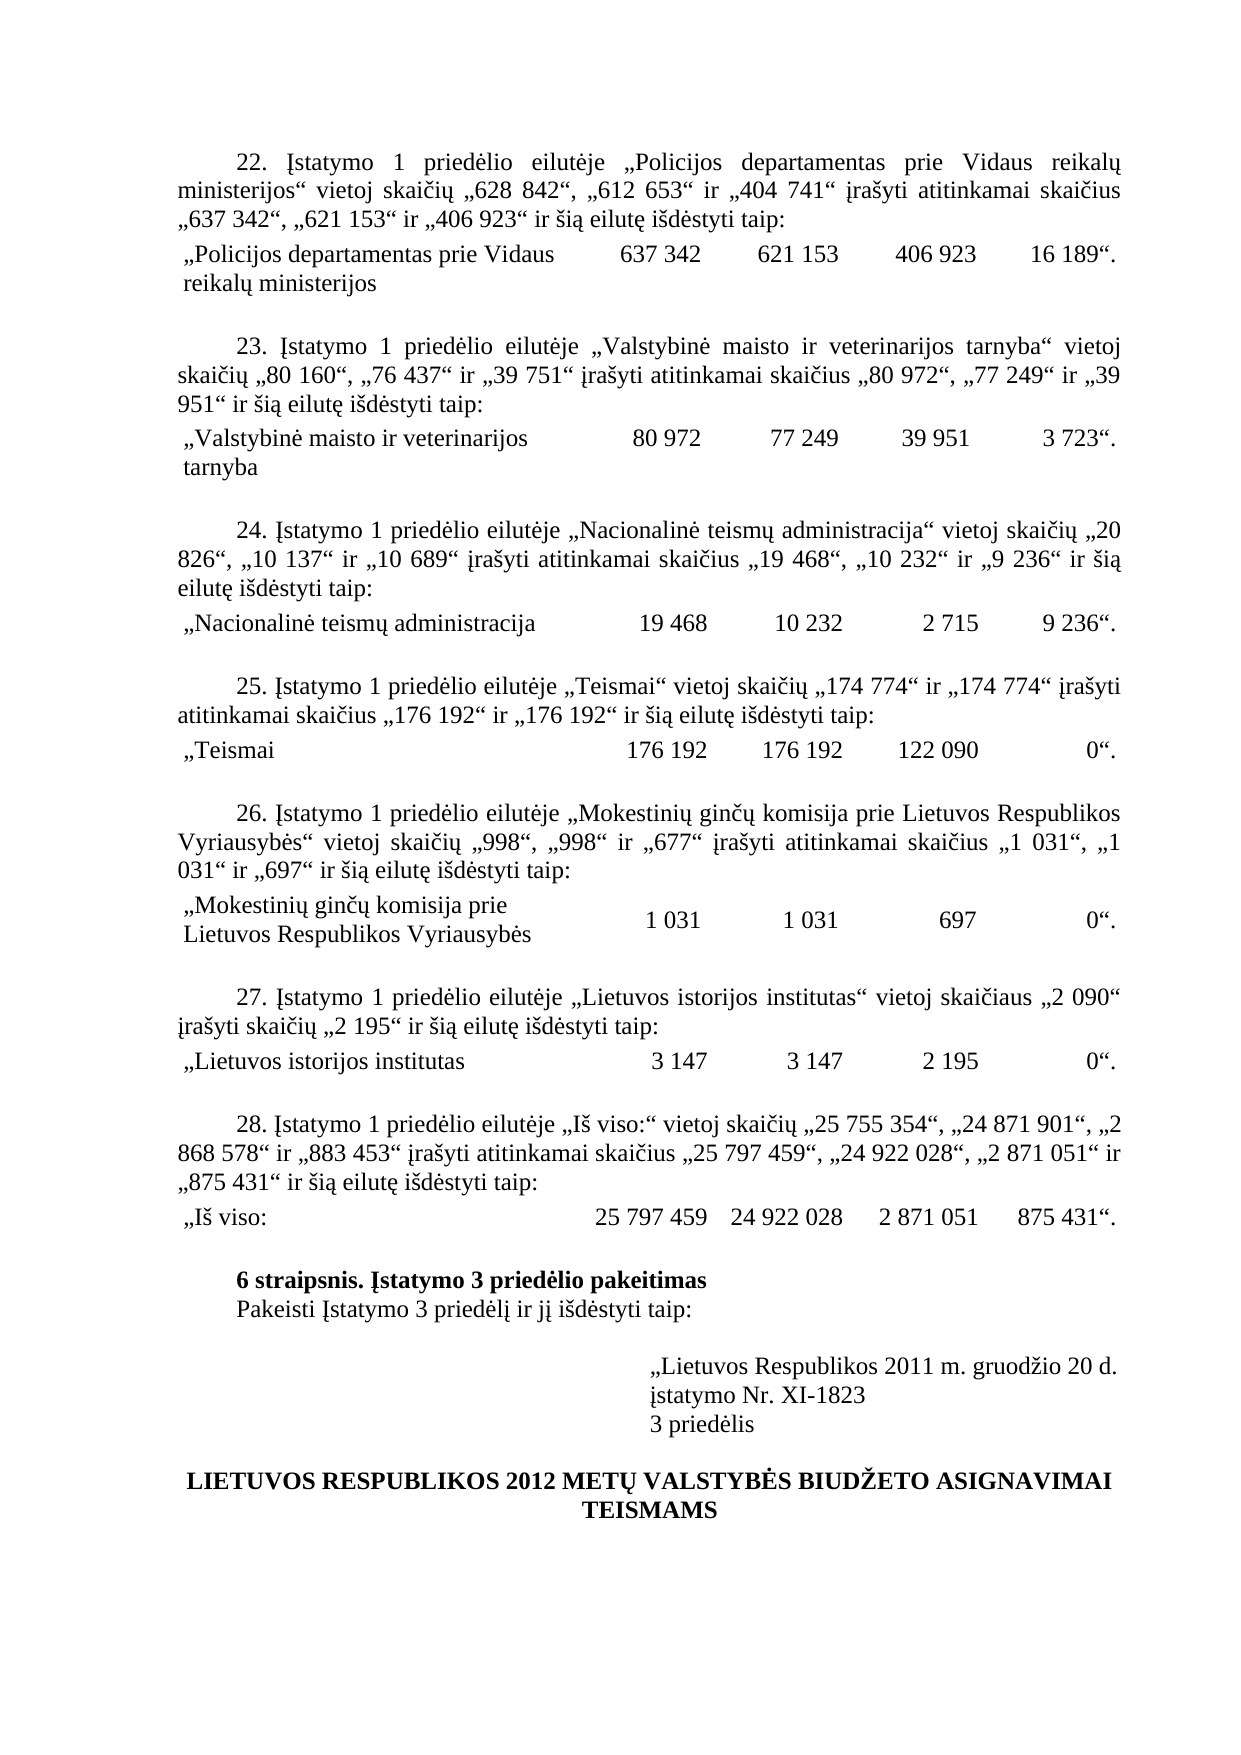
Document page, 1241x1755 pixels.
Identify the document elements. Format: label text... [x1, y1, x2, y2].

table_header 16 189“. [982, 233, 1122, 302]
text 27. Įstatymo 1 priedėlio eilutėje „Lietuvos istorijos institutas“ vietoj skaičiaus „2 090“ įrašyti skaičių „2 195“ ir šią eilutę išdėstyti taip: [177, 982, 1122, 1040]
table_header 0“. [982, 884, 1122, 954]
table_header 0“. [984, 1040, 1122, 1081]
text 6 straipsnis. Įstatymo 3 priedėlio pakeitimas [177, 1265, 1122, 1294]
table_header 697 [845, 884, 982, 954]
text 26. Įstatymo 1 priedėlio eilutėje „Mokestinių ginčų komisija prie Lietuvos Respublikos Vyriausybės“ vietoj skaičių „998“, „998“ ir „677“ įrašyti atitinkamai skaičius „1 031“, „1 031“ ir „697“ ir šią eilutę išdėstyti taip: [177, 798, 1122, 884]
text Pakeisti Įstatymo 3 priedėlį ir jį išdėstyti taip: [177, 1294, 1122, 1322]
table_header 39 951 [845, 418, 982, 487]
table_header 2 871 051 [849, 1196, 984, 1236]
table_header 637 342 [580, 233, 707, 302]
table_header 0“. [984, 729, 1122, 769]
table_header „Lietuvos istorijos institutas [177, 1040, 588, 1081]
table_header „Mokestinių ginčų komisija prie Lietuvos Respublikos Vyriausybės [177, 884, 580, 954]
table_header 1 031 [580, 884, 707, 954]
text „Lietuvos Respublikos 2011 m. gruodžio 20 d. įstatymo Nr. XI-1823 [649, 1351, 1122, 1409]
table_header 621 153 [707, 233, 844, 302]
table_header 176 192 [588, 729, 713, 769]
table_header 25 797 459 [588, 1196, 713, 1236]
table_header „Teismai [177, 729, 588, 769]
text 25. Įstatymo 1 priedėlio eilutėje „Teismai“ vietoj skaičių „174 774“ ir „174 774“ įrašyti atitinkamai skaičius „176 192“ ir „176 192“ ir šią eilutę išdėstyti taip: [177, 671, 1122, 729]
table_header 406 923 [845, 233, 982, 302]
text 22. Įstatymo 1 priedėlio eilutėje „Policijos departamentas prie Vidaus reikalų ministerijos“ vietoj skaičių „628 842“, „612 653“ ir „404 741“ įrašyti atitinkamai skaičius „637 342“, „621 153“ ir „406 923“ ir šią eilutę išdėstyti taip: [177, 147, 1122, 233]
table_header 3 147 [588, 1040, 713, 1081]
table_header 9 236“. [984, 602, 1122, 642]
table_header 1 031 [707, 884, 844, 954]
text lietuvos respublikos 2012 metų valstybės biudžeto asignavimai teismams [177, 1466, 1122, 1524]
table_header 2 195 [849, 1040, 984, 1081]
table_header 3 147 [713, 1040, 849, 1081]
table_header 77 249 [707, 418, 844, 487]
table_header „Nacionalinė teismų administracija [177, 602, 588, 642]
text 23. Įstatymo 1 priedėlio eilutėje „Valstybinė maisto ir veterinarijos tarnyba“ vietoj skaičių „80 160“, „76 437“ ir „39 751“ įrašyti atitinkamai skaičius „80 972“, „77 249“ ir „39 951“ ir šią eilutę išdėstyti taip: [177, 331, 1122, 417]
table_header 3 723“. [982, 418, 1122, 487]
table_header 2 715 [849, 602, 984, 642]
text 24. Įstatymo 1 priedėlio eilutėje „Nacionalinė teismų administracija“ vietoj skaičių „20 826“, „10 137“ ir „10 689“ įrašyti atitinkamai skaičius „19 468“, „10 232“ ir „9 236“ ir šią eilutę išdėstyti taip: [177, 516, 1122, 602]
table_header „Valstybinė maisto ir veterinarijos tarnyba [177, 418, 580, 487]
table_header 80 972 [580, 418, 707, 487]
table_header 176 192 [713, 729, 849, 769]
table_header 875 431“. [984, 1196, 1122, 1236]
table_header „Iš viso: [177, 1196, 588, 1236]
table_header „Policijos departamentas prie Vidaus reikalų ministerijos [177, 233, 580, 302]
text 3 priedėlis [649, 1409, 1122, 1437]
table_header 24 922 028 [713, 1196, 849, 1236]
table_header 19 468 [588, 602, 713, 642]
text 28. Įstatymo 1 priedėlio eilutėje „Iš viso:“ vietoj skaičių „25 755 354“, „24 871 901“, „2 868 578“ ir „883 453“ įrašyti atitinkamai skaičius „25 797 459“, „24 922 028“, „2 871 051“ ir „875 431“ ir šią eilutę išdėstyti taip: [177, 1109, 1122, 1196]
table_header 10 232 [713, 602, 849, 642]
table_header 122 090 [849, 729, 984, 769]
